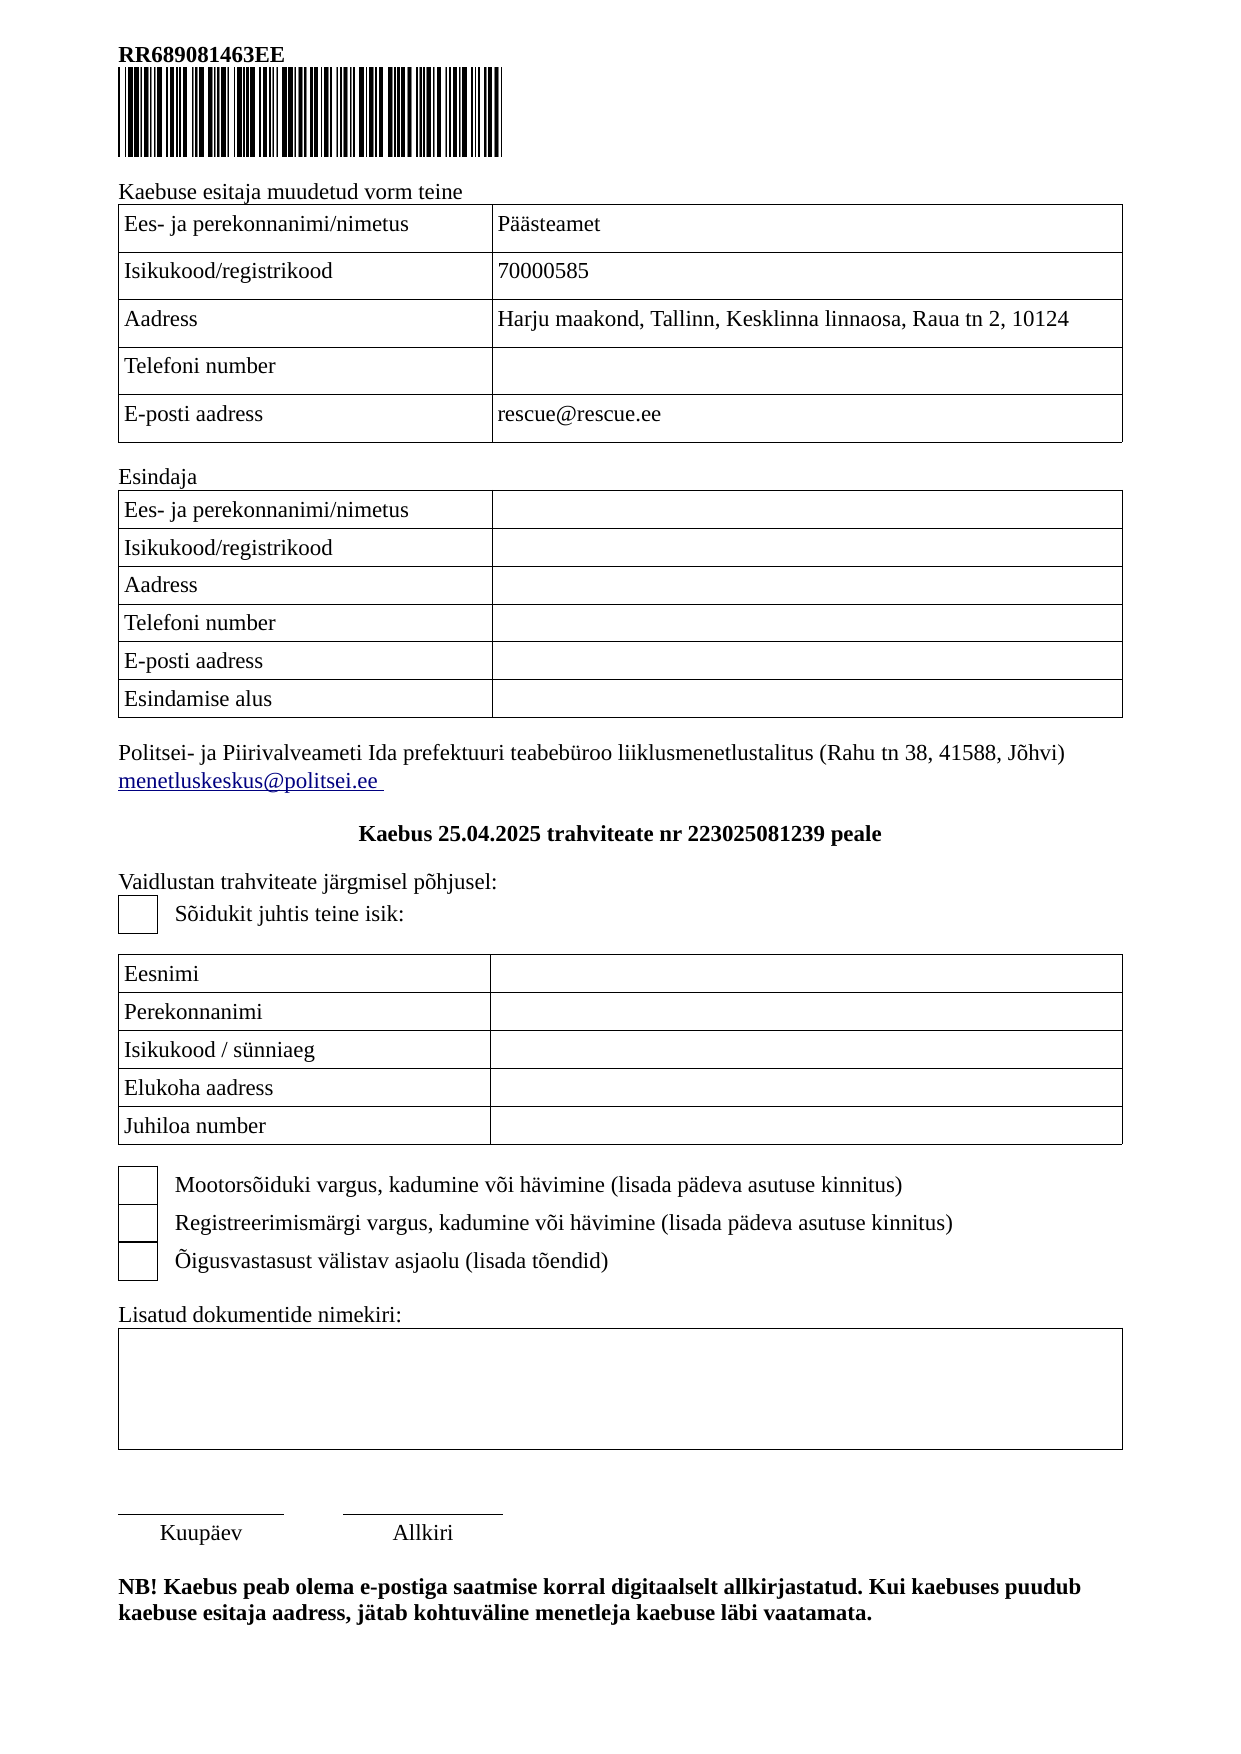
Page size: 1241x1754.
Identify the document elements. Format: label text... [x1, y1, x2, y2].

table_cell E-posti aadress [119, 395, 492, 442]
table_cell Juhiloa number [119, 1107, 490, 1144]
text Kaebuse esitaja muudetud vorm teine [118, 178, 1122, 204]
table_cell Aadress [119, 300, 492, 347]
text Kaebus 25.04.2025 trahviteate nr 223025081239 peale [118, 820, 1122, 847]
table_cell [493, 348, 1122, 394]
table_cell 70000585 [493, 253, 1122, 299]
table_cell Esindamise alus [119, 680, 492, 717]
text Lisatud dokumentide nimekiri: [118, 1301, 1122, 1327]
text RR689081463EE [118, 41, 1122, 68]
table_header Sõidukit juhtis teine isik: [158, 895, 1122, 933]
picture [118, 67, 502, 157]
table_header Registreerimismärgi vargus, kadumine või hävimine (lisada pädeva asutuse kinnitus) [158, 1204, 1122, 1241]
table_cell Telefoni number [119, 605, 492, 641]
table_cell [493, 642, 1122, 679]
table_header Ees- ja perekonnanimi/nimetus [119, 491, 492, 528]
text Vaidlustan trahviteate järgmisel põhjusel: [118, 868, 1122, 895]
table_cell [491, 1107, 1122, 1144]
table_cell Isikukood / sünniaeg [119, 1031, 490, 1068]
table_cell [493, 529, 1122, 566]
table_header [118, 1476, 284, 1514]
table_cell Aadress [119, 567, 492, 603]
table_cell Isikukood/registrikood [119, 253, 492, 299]
table_header [343, 1476, 502, 1514]
text NB! Kaebus peab olema e-postiga saatmise korral digitaalselt allkirjastatud. Kui kaebuses puudub kaebuse esitaja aadress, jätab kohtuväline menetleja kaebuse läbi vaatamata. [118, 1573, 1122, 1626]
table_cell Harju maakond, Tallinn, Kesklinna linnaosa, Raua tn 2, 10124 [493, 300, 1122, 347]
table_cell [493, 567, 1122, 603]
table_header [119, 1167, 157, 1203]
text Politsei- ja Piirivalveameti Ida prefektuuri teabebüroo liiklusmenetlustalitus (Rahu tn 38, 41588, Jõhvi) menetluskeskus@politsei.ee [118, 739, 1122, 794]
table_header [491, 955, 1122, 992]
table_cell Telefoni number [119, 348, 492, 394]
table_cell Perekonnanimi [119, 993, 490, 1030]
table_header [493, 491, 1122, 528]
table_cell rescue@rescue.ee [493, 395, 1122, 442]
table_cell Elukoha aadress [119, 1069, 490, 1106]
table_header Eesnimi [119, 955, 490, 992]
table_cell Isikukood/registrikood [119, 529, 492, 566]
table_header Õigusvastasust välistav asjaolu (lisada tõendid) [158, 1242, 1122, 1279]
table_cell [491, 993, 1122, 1030]
table_cell [493, 680, 1122, 717]
table_header Mootorsõiduki vargus, kadumine või hävimine (lisada pädeva asutuse kinnitus) [158, 1166, 1122, 1203]
table_cell [491, 1031, 1122, 1068]
table_header [284, 1476, 343, 1514]
table_header Ees- ja perekonnanimi/nimetus [119, 205, 492, 252]
table_cell [491, 1069, 1122, 1106]
table_cell Kuupäev [118, 1515, 284, 1552]
table_cell [284, 1514, 343, 1552]
text Esindaja [118, 463, 1122, 490]
table_header [119, 896, 157, 933]
table_cell E-posti aadress [119, 642, 492, 679]
table_header [119, 1205, 157, 1241]
table_header Päästeamet [493, 205, 1122, 252]
table_cell [493, 605, 1122, 641]
table_cell Allkiri [343, 1515, 502, 1552]
table_header [119, 1243, 157, 1279]
table_header [119, 1329, 1122, 1449]
